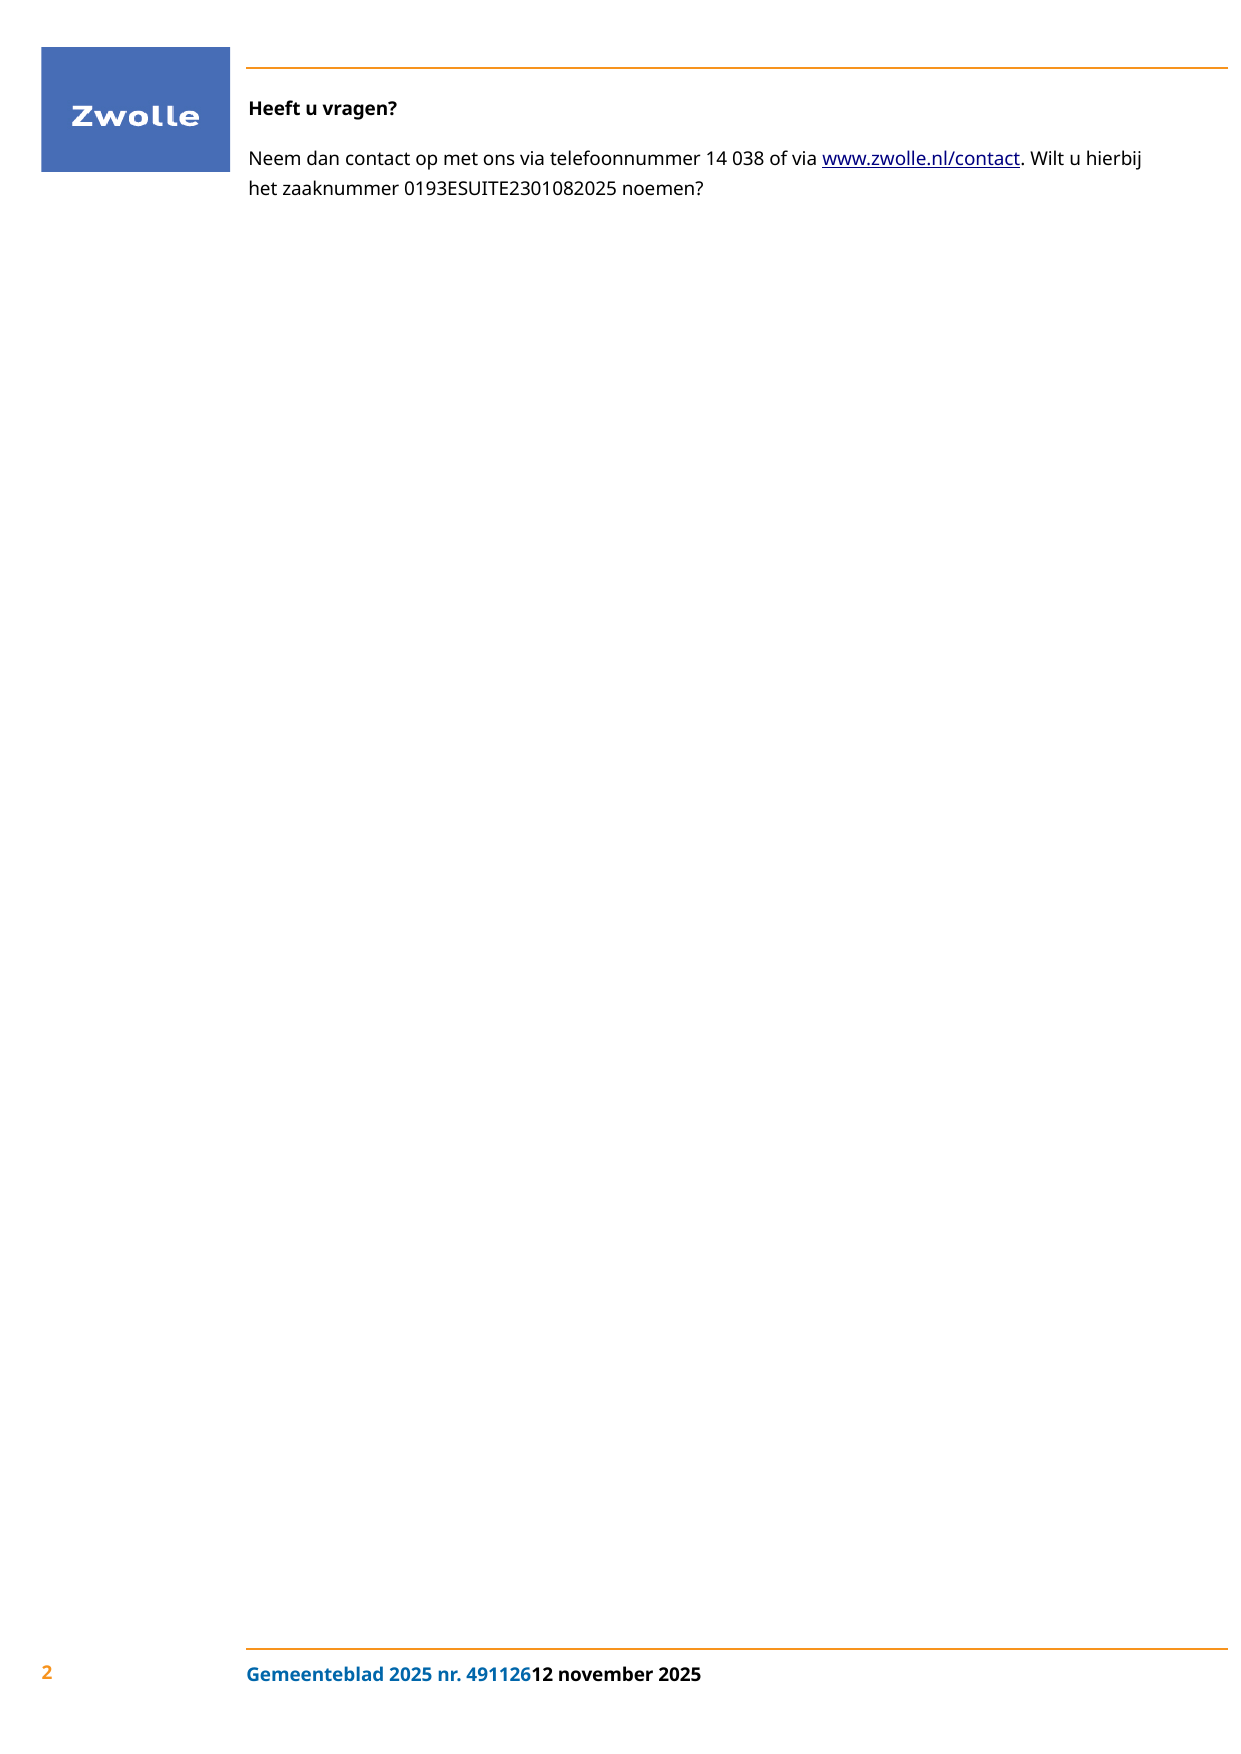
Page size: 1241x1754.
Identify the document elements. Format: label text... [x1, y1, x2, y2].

text Heeft u vragen? [248, 95, 1152, 121]
text Neem dan contact op met ons via telefoonnummer 14 038 of via www.zwolle.nl/contact. Wilt u hierbij het zaaknummer 0193ESUITE2301082025 noemen? [248, 145, 1152, 201]
picture [41, 47, 231, 172]
